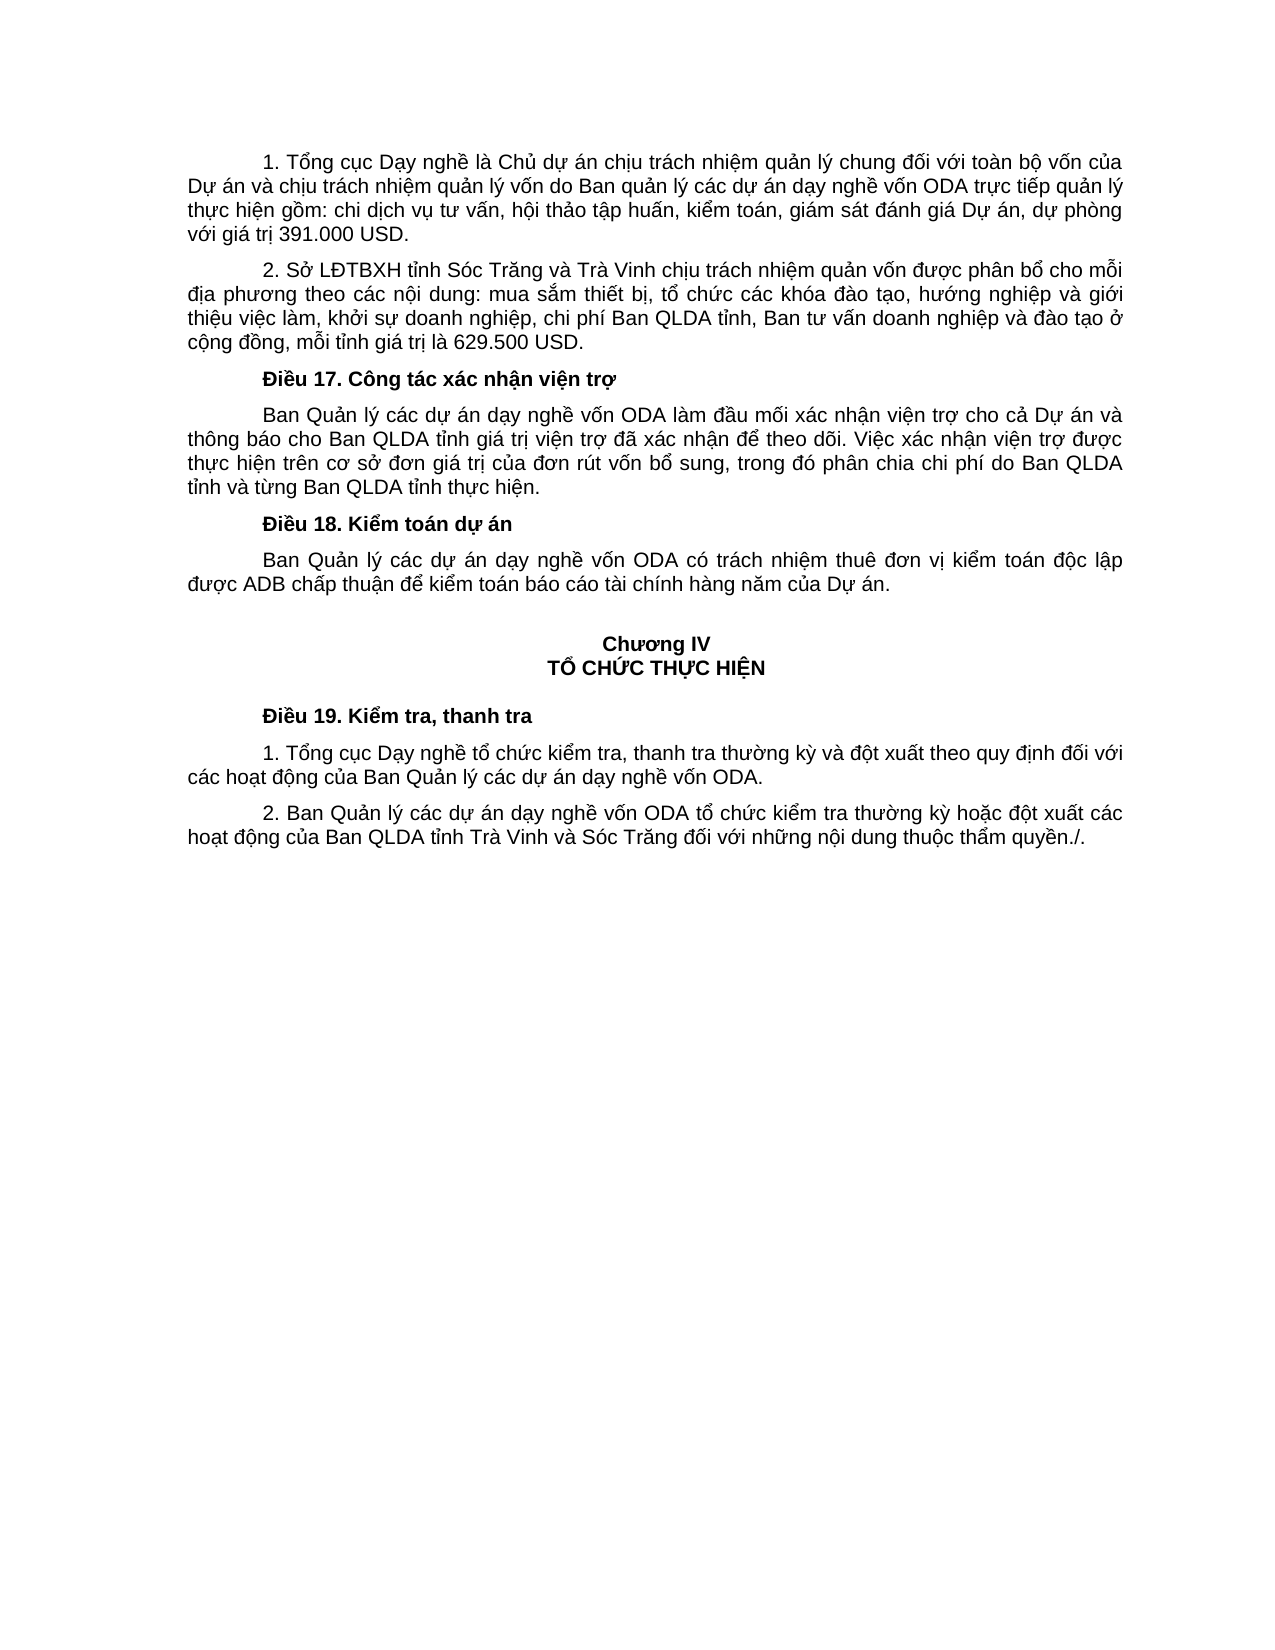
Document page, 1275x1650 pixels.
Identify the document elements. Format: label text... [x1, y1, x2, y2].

text 2. Ban Quản lý các dự án dạy nghề vốn ODA tổ chức kiểm tra thường kỳ hoặc đột xuất các hoạt động của Ban QLDA tỉnh Trà Vinh và Sóc Trăng đối với những nội dung thuộc thẩm quyền./. [187, 801, 1125, 849]
text Chương IV [187, 632, 1125, 656]
text 2. Sở LĐTBXH tỉnh Sóc Trăng và Trà Vinh chịu trách nhiệm quản vốn được phân bổ cho mỗi địa phương theo các nội dung: mua sắm thiết bị, tổ chức các khóa đào tạo, hướng nghiệp và giới thiệu việc làm, khởi sự doanh nghiệp, chi phí Ban QLDA tỉnh, Ban tư vấn doanh nghiệp và đào tạo ở cộng đồng, mỗi tỉnh giá trị là 629.500 USD. [187, 258, 1125, 354]
text TỔ CHỨC THỰC HIỆN [187, 656, 1125, 680]
text 1. Tổng cục Dạy nghề là Chủ dự án chịu trách nhiệm quản lý chung đối với toàn bộ vốn của Dự án và chịu trách nhiệm quản lý vốn do Ban quản lý các dự án dạy nghề vốn ODA trực tiếp quản lý thực hiện gồm: chi dịch vụ tư vấn, hội thảo tập huấn, kiểm toán, giám sát đánh giá Dự án, dự phòng với giá trị 391.000 USD. [187, 150, 1125, 246]
text Điều 18. Kiểm toán dự án [187, 511, 1125, 535]
text Điều 17. Công tác xác nhận viện trợ [187, 367, 1125, 391]
text Ban Quản lý các dự án dạy nghề vốn ODA có trách nhiệm thuê đơn vị kiểm toán độc lập được ADB chấp thuận để kiểm toán báo cáo tài chính hàng năm của Dự án. [187, 548, 1125, 596]
text Điều 19. Kiểm tra, thanh tra [187, 704, 1125, 728]
text 1. Tổng cục Dạy nghề tổ chức kiểm tra, thanh tra thường kỳ và đột xuất theo quy định đối với các hoạt động của Ban Quản lý các dự án dạy nghề vốn ODA. [187, 741, 1125, 788]
text Ban Quản lý các dự án dạy nghề vốn ODA làm đầu mối xác nhận viện trợ cho cả Dự án và thông báo cho Ban QLDA tỉnh giá trị viện trợ đã xác nhận để theo dõi. Việc xác nhận viện trợ được thực hiện trên cơ sở đơn giá trị của đơn rút vốn bổ sung, trong đó phân chia chi phí do Ban QLDA tỉnh và từng Ban QLDA tỉnh thực hiện. [187, 403, 1125, 499]
